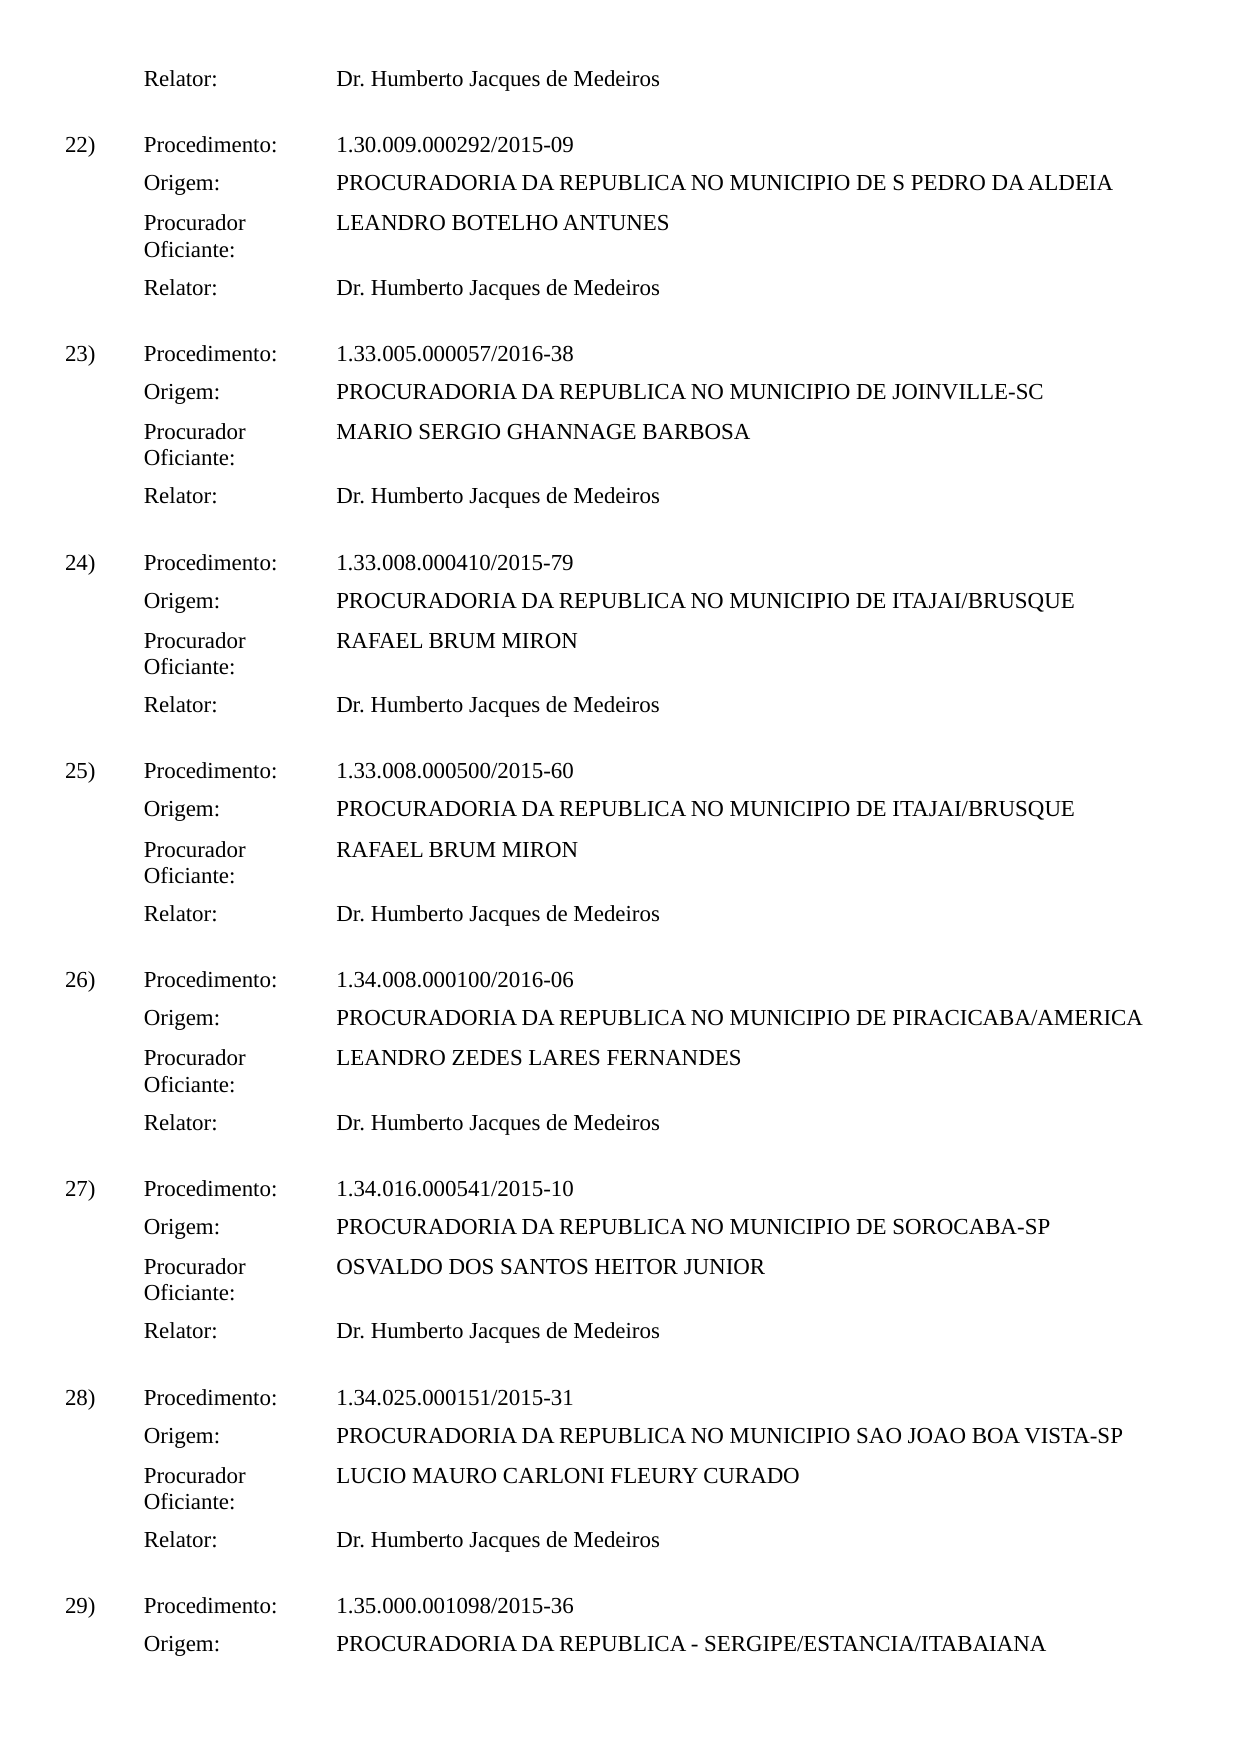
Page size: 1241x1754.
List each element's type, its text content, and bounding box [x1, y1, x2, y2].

table_cell Dr. Humberto Jacques de Medeiros [330, 59, 1181, 99]
table_cell Origem: [138, 999, 330, 1039]
table_header 1.33.008.000410/2015-79 [330, 543, 1180, 581]
table_cell [59, 621, 138, 685]
table_header 1.34.016.000541/2015-10 [330, 1169, 1181, 1207]
table_cell LEANDRO ZEDES LARES FERNANDES [330, 1039, 1181, 1103]
table_cell [59, 1312, 138, 1352]
table_cell OSVALDO DOS SANTOS HEITOR JUNIOR [330, 1248, 1181, 1312]
table_cell MARIO SERGIO GHANNAGE BARBOSA [330, 413, 1181, 477]
table_cell Relator: [138, 1312, 330, 1352]
table_cell Origem: [138, 164, 330, 204]
table_cell [59, 164, 138, 204]
table_cell [59, 685, 138, 726]
table_cell Dr. Humberto Jacques de Medeiros [330, 1103, 1181, 1143]
table_header Procedimento: [138, 334, 330, 372]
table_cell PROCURADORIA DA REPUBLICA NO MUNICIPIO DE JOINVILLE-SC [330, 372, 1181, 412]
table_cell LEANDRO BOTELHO ANTUNES [330, 204, 1181, 268]
table_cell Origem: [138, 581, 330, 621]
table_cell PROCURADORIA DA REPUBLICA NO MUNICIPIO DE PIRACICABA/AMERICA [330, 999, 1181, 1039]
table_cell Dr. Humberto Jacques de Medeiros [330, 1520, 1181, 1561]
table_header 28) [59, 1378, 138, 1416]
table_cell Origem: [138, 1416, 330, 1456]
table_cell Dr. Humberto Jacques de Medeiros [330, 1312, 1181, 1352]
table_cell [59, 59, 138, 99]
table_header Procedimento: [138, 752, 330, 790]
table_cell Procurador Oficiante: [138, 1039, 330, 1103]
table_cell PROCURADORIA DA REPUBLICA NO MUNICIPIO SAO JOAO BOA VISTA-SP [330, 1416, 1181, 1456]
table_cell [59, 204, 138, 268]
table_cell [59, 477, 138, 517]
table_cell LUCIO MAURO CARLONI FLEURY CURADO [330, 1456, 1181, 1520]
table_cell Origem: [138, 1625, 330, 1665]
table_cell Relator: [138, 894, 330, 934]
table_cell [59, 372, 138, 412]
table_header 24) [59, 543, 138, 581]
table_cell RAFAEL BRUM MIRON [330, 830, 1181, 894]
table_cell PROCURADORIA DA REPUBLICA NO MUNICIPIO DE ITAJAI/BRUSQUE [330, 790, 1181, 830]
table_header 1.33.005.000057/2016-38 [330, 334, 1181, 372]
table_cell [59, 1248, 138, 1312]
table_cell Dr. Humberto Jacques de Medeiros [330, 268, 1181, 308]
table_header 29) [59, 1587, 138, 1625]
table_cell [59, 1039, 138, 1103]
table_header Procedimento: [138, 1169, 330, 1207]
table_cell Dr. Humberto Jacques de Medeiros [330, 477, 1181, 517]
table_cell [59, 1625, 138, 1665]
table_cell Origem: [138, 372, 330, 412]
table_cell [59, 1456, 138, 1520]
table_cell Procurador Oficiante: [138, 830, 330, 894]
table_header 1.33.008.000500/2015-60 [330, 752, 1181, 790]
table_cell Procurador Oficiante: [138, 1248, 330, 1312]
table_header 22) [59, 126, 138, 163]
table_header 25) [59, 752, 138, 790]
table_cell Origem: [138, 790, 330, 830]
table_cell RAFAEL BRUM MIRON [330, 621, 1180, 685]
table_cell Relator: [138, 477, 330, 517]
table_cell PROCURADORIA DA REPUBLICA - SERGIPE/ESTANCIA/ITABAIANA [330, 1625, 1181, 1665]
table_cell Relator: [138, 685, 330, 726]
table_cell [59, 830, 138, 894]
table_cell Relator: [138, 1520, 330, 1561]
table_header 26) [59, 961, 138, 998]
table_header 1.30.009.000292/2015-09 [330, 126, 1181, 163]
table_cell PROCURADORIA DA REPUBLICA NO MUNICIPIO DE S PEDRO DA ALDEIA [330, 164, 1181, 204]
table_header Procedimento: [138, 961, 330, 998]
table_cell Dr. Humberto Jacques de Medeiros [330, 685, 1180, 726]
table_cell Procurador Oficiante: [138, 413, 330, 477]
table_cell [59, 413, 138, 477]
table_header 1.35.000.001098/2015-36 [330, 1587, 1181, 1625]
table_cell Origem: [138, 1207, 330, 1247]
table_header Procedimento: [138, 126, 330, 163]
table_cell [59, 1103, 138, 1143]
table_cell [59, 790, 138, 830]
table_cell Procurador Oficiante: [138, 621, 330, 685]
table_cell [59, 1207, 138, 1247]
table_cell Procurador Oficiante: [138, 204, 330, 268]
table_header 1.34.008.000100/2016-06 [330, 961, 1181, 998]
table_cell [59, 1416, 138, 1456]
table_cell Relator: [138, 1103, 330, 1143]
table_cell PROCURADORIA DA REPUBLICA NO MUNICIPIO DE SOROCABA-SP [330, 1207, 1181, 1247]
table_cell [59, 999, 138, 1039]
table_cell Procurador Oficiante: [138, 1456, 330, 1520]
table_cell PROCURADORIA DA REPUBLICA NO MUNICIPIO DE ITAJAI/BRUSQUE [330, 581, 1180, 621]
table_cell [59, 581, 138, 621]
table_header Procedimento: [138, 1378, 330, 1416]
table_cell [59, 894, 138, 934]
table_cell Dr. Humberto Jacques de Medeiros [330, 894, 1181, 934]
table_cell Relator: [138, 268, 330, 308]
table_header Procedimento: [138, 543, 330, 581]
table_cell [59, 1520, 138, 1561]
table_header 23) [59, 334, 138, 372]
table_cell [59, 268, 138, 308]
table_header 1.34.025.000151/2015-31 [330, 1378, 1181, 1416]
table_header 27) [59, 1169, 138, 1207]
table_header Procedimento: [138, 1587, 330, 1625]
table_cell Relator: [138, 59, 330, 99]
